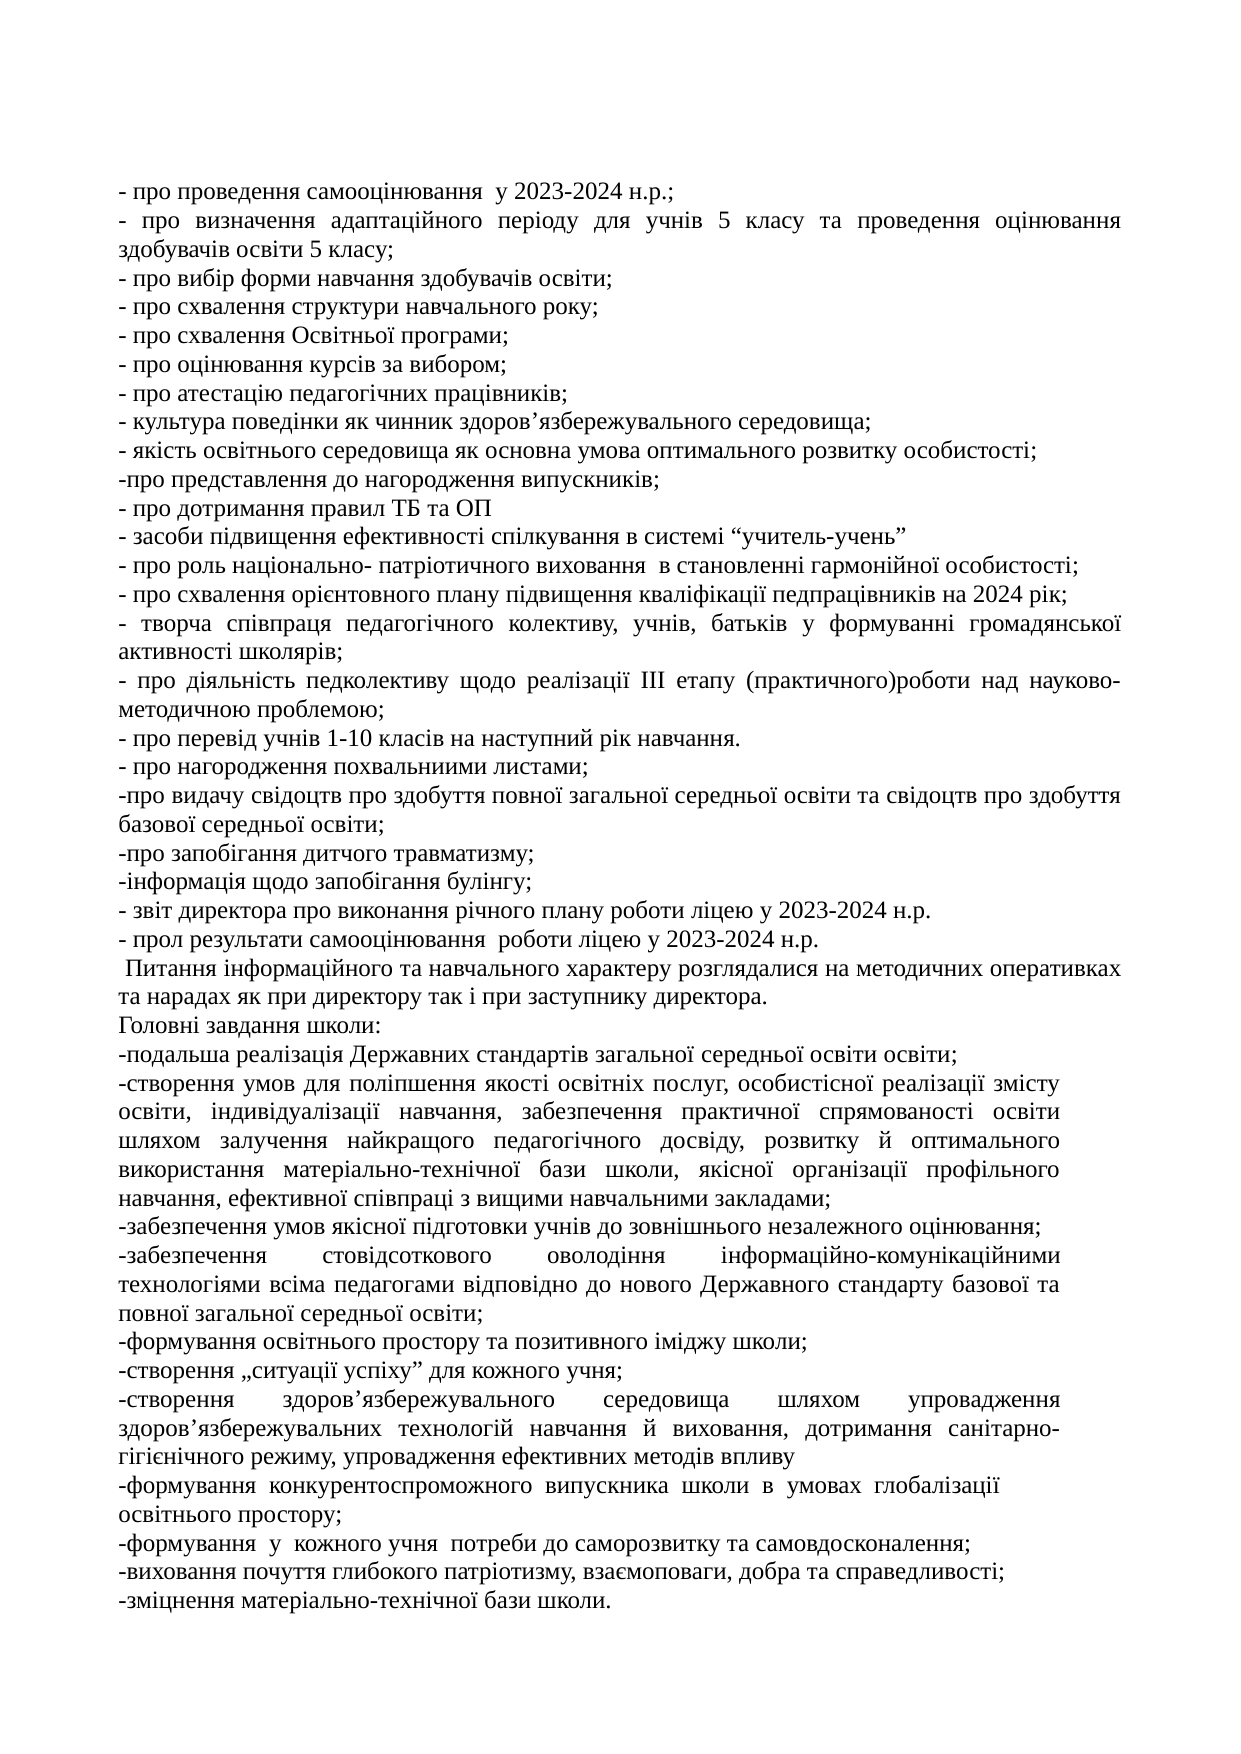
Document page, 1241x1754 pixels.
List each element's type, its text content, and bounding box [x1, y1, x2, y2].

text - про оцінювання курсів за вибором; [118, 349, 1122, 378]
text -створення здоров’язбережувального середовища шляхом упровадження здоров’язбережувальних технологій навчання й виховання, дотримання санітарно- гігієнічного режиму, упровадження ефективних методів впливу [118, 1384, 1061, 1470]
text - про визначення адаптаційного періоду для учнів 5 класу та проведення оцінювання здобувачів освіти 5 класу; [118, 205, 1122, 263]
text - про проведення самооцінювання у 2023-2024 н.р.; [118, 176, 1122, 205]
text -виховання почуття глибокого патріотизму, взаємоповаги, добра та справедливості; [118, 1556, 1061, 1585]
text - про схвалення структури навчального року; [118, 291, 1122, 320]
text -інформація щодо запобігання булінгу; [118, 866, 1122, 895]
text -подальша реалізація Державних стандартів загальної середньої освіти освіти; [118, 1039, 1122, 1068]
text - про вибір форми навчання здобувачів освіти; [118, 263, 1122, 291]
text -забезпечення умов якісної підготовки учнів до зовнішнього незалежного оцінювання; [118, 1211, 1060, 1240]
text -про запобігання дитчого травматизму; [118, 838, 1122, 866]
text - про роль національно- патріотичного виховання в становленні гармонійної особистості; [118, 550, 1122, 579]
text -формування у кожного учня потреби до саморозвитку та самовдосконалення; [118, 1528, 1061, 1556]
text - про дотримання правил ТБ та ОП [118, 493, 1122, 521]
text - про схвалення Освітньої програми; [118, 320, 1122, 349]
text -забезпечення стовідсоткового оволодіння інформаційно-комунікаційними технологіями всіма педагогами відповідно до нового Державного стандарту базової та повної загальної середньої освіти; [118, 1240, 1061, 1326]
text -формування освітнього простору та позитивного іміджу школи; [118, 1326, 1122, 1355]
text -створення умов для поліпшення якості освітніх послуг, особистісної реалізації змісту освіти, індивідуалізації навчання, забезпечення практичної спрямованості освіти шляхом залучення найкращого педагогічного досвіду, розвитку й оптимального використання матеріально-технічної бази школи, якісної організації профільного навчання, ефективної співпраці з вищими навчальними закладами; [118, 1068, 1061, 1211]
text - творча співпраця педагогічного колективу, учнів, батьків у формуванні громадянської активності школярів; [118, 608, 1122, 665]
text -про представлення до нагородження випускників; [118, 464, 1122, 493]
text - про перевід учнів 1-10 класів на наступний рік навчання. [118, 723, 1122, 751]
text - про схвалення орієнтовного плану підвищення кваліфікації педпрацівників на 2024 рік; [118, 579, 1122, 608]
text - якість освітнього середовища як основна умова оптимального розвитку особистості; [118, 435, 1122, 464]
text Питання інформаційного та навчального характеру розглядалися на методичних оперативках та нарадах як при директору так і при заступнику директора. [118, 953, 1122, 1010]
text -створення „ситуації успіху” для кожного учня; [118, 1355, 1122, 1384]
text -зміцнення матеріально-технічної бази школи. [118, 1585, 1122, 1614]
text -формування конкурентоспроможного випускника школи в умовах глобалізації освітнього простору; [118, 1470, 1060, 1528]
text - про атестацію педагогічних працівників; [118, 378, 1122, 406]
text - засоби підвищення ефективності спілкування в системі “учитель-учень” [118, 521, 1122, 550]
text - про діяльність педколективу щодо реалізації ІІІ етапу (практичного)роботи над науково- методичною проблемою; [118, 665, 1122, 723]
text - прол результати самооцінювання роботи ліцею у 2023-2024 н.р. [118, 924, 1122, 953]
text - звіт директора про виконання річного плану роботи ліцею у 2023-2024 н.р. [118, 895, 1122, 924]
text - культура поведінки як чинник здоров’язбережувального середовища; [118, 406, 1122, 435]
text -про видачу свідоцтв про здобуття повної загальної середньої освіти та свідоцтв про здобуття базової середньої освіти; [118, 780, 1122, 838]
text - про нагородження похвальниими листами; [118, 751, 1122, 780]
text Головні завдання школи: [118, 1010, 1122, 1039]
